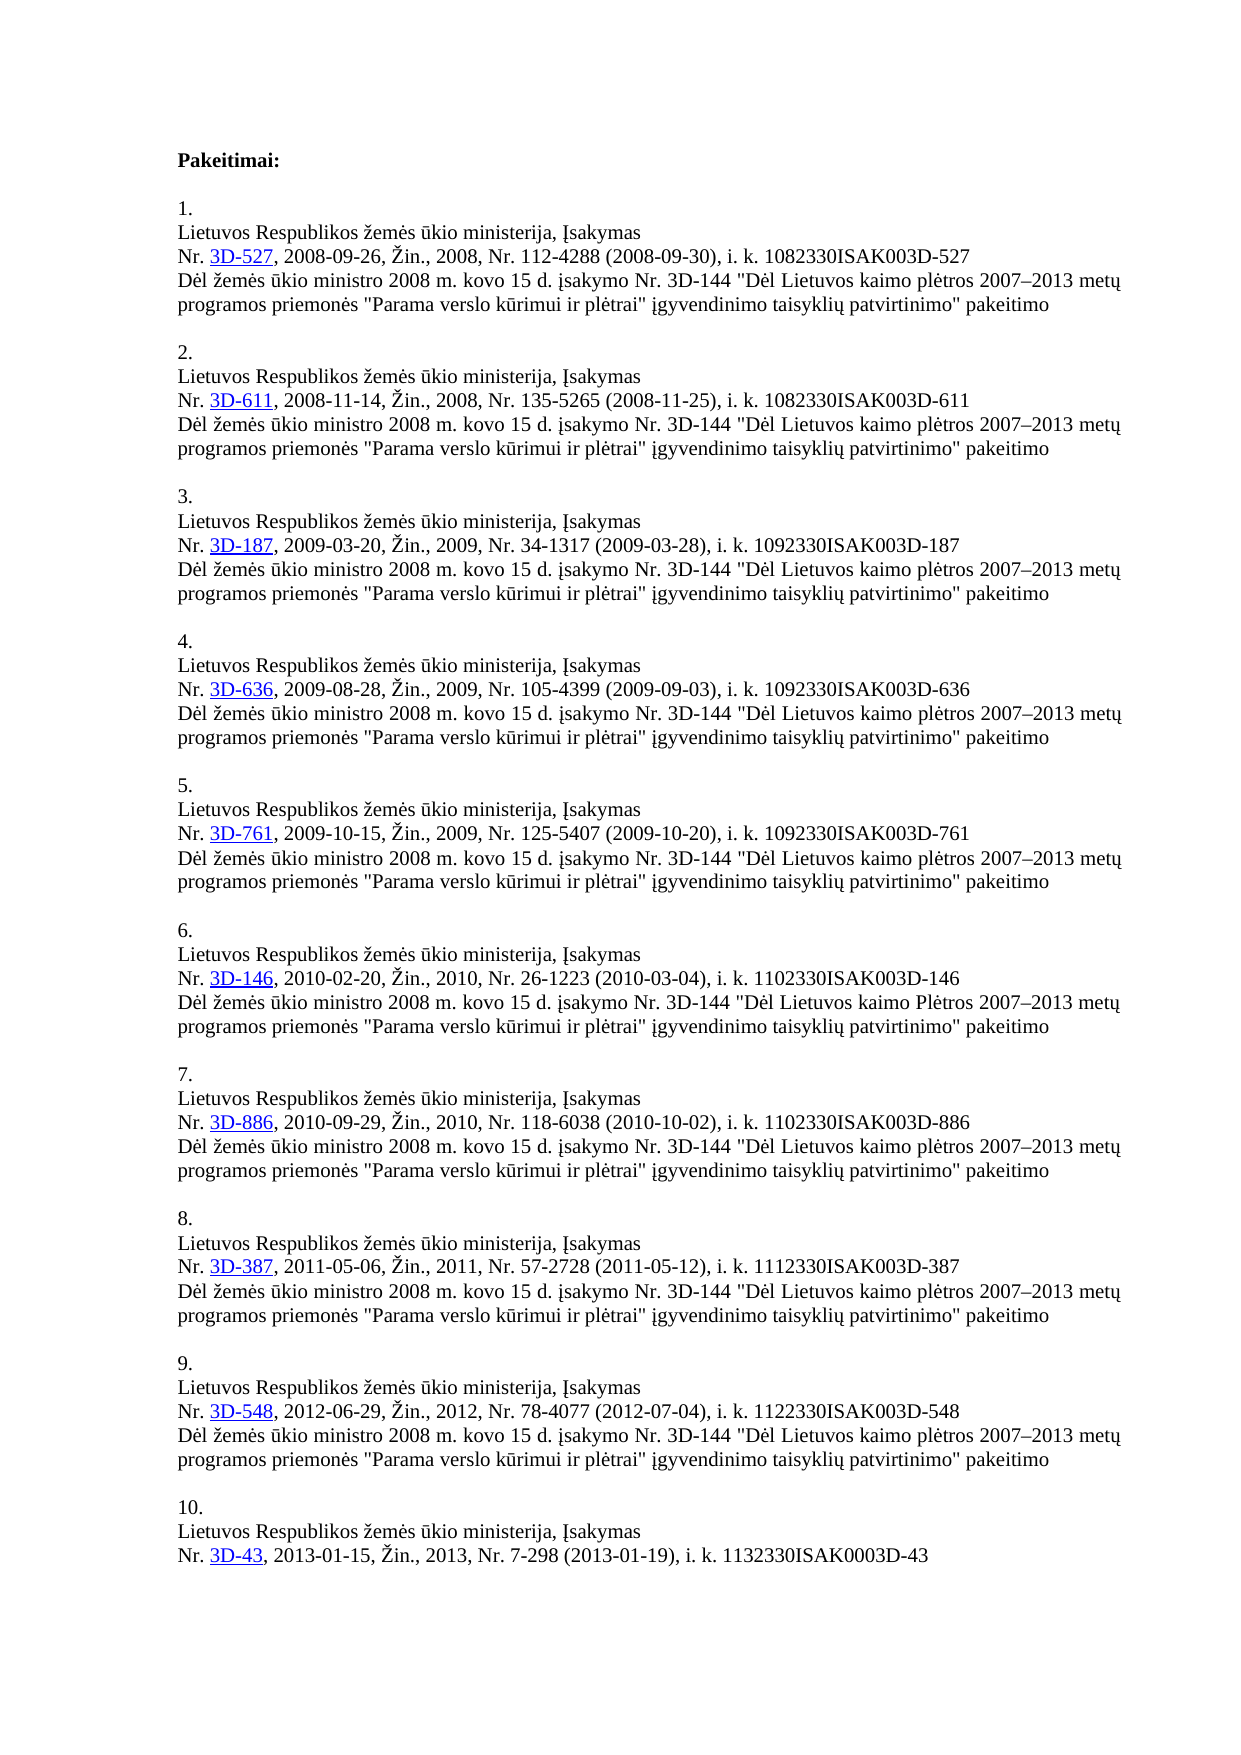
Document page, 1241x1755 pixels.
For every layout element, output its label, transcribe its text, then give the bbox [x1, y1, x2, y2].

text Dėl žemės ūkio ministro 2008 m. kovo 15 d. įsakymo Nr. 3D-144 "Dėl Lietuvos kaimo plėtros 2007–2013 metų programos priemonės "Parama verslo kūrimui ir plėtrai" įgyvendinimo taisyklių patvirtinimo" pakeitimo [177, 701, 1122, 749]
text Lietuvos Respublikos žemės ūkio ministerija, Įsakymas [177, 797, 1122, 821]
text Dėl žemės ūkio ministro 2008 m. kovo 15 d. įsakymo Nr. 3D-144 "Dėl Lietuvos kaimo plėtros 2007–2013 metų programos priemonės "Parama verslo kūrimui ir plėtrai" įgyvendinimo taisyklių patvirtinimo" pakeitimo [177, 412, 1122, 460]
text Nr. 3D-611, 2008-11-14, Žin., 2008, Nr. 135-5265 (2008-11-25), i. k. 1082330ISAK003D-611 [177, 388, 1122, 412]
text Dėl žemės ūkio ministro 2008 m. kovo 15 d. įsakymo Nr. 3D-144 "Dėl Lietuvos kaimo plėtros 2007–2013 metų programos priemonės "Parama verslo kūrimui ir plėtrai" įgyvendinimo taisyklių patvirtinimo" pakeitimo [177, 1423, 1122, 1471]
text Nr. 3D-761, 2009-10-15, Žin., 2009, Nr. 125-5407 (2009-10-20), i. k. 1092330ISAK003D-761 [177, 821, 1122, 845]
text Dėl žemės ūkio ministro 2008 m. kovo 15 d. įsakymo Nr. 3D-144 "Dėl Lietuvos kaimo plėtros 2007–2013 metų programos priemonės "Parama verslo kūrimui ir plėtrai" įgyvendinimo taisyklių patvirtinimo" pakeitimo [177, 1134, 1122, 1182]
text Lietuvos Respublikos žemės ūkio ministerija, Įsakymas [177, 1519, 1122, 1543]
text 3. [177, 484, 1122, 508]
text 1. [177, 196, 1122, 220]
text 10. [177, 1495, 1122, 1519]
text Pakeitimai: [177, 148, 1122, 172]
text 9. [177, 1351, 1122, 1375]
text Lietuvos Respublikos žemės ūkio ministerija, Įsakymas [177, 508, 1122, 533]
text Lietuvos Respublikos žemės ūkio ministerija, Įsakymas [177, 1086, 1122, 1110]
text Lietuvos Respublikos žemės ūkio ministerija, Įsakymas [177, 653, 1122, 677]
text Lietuvos Respublikos žemės ūkio ministerija, Įsakymas [177, 364, 1122, 388]
text 8. [177, 1206, 1122, 1230]
text Nr. 3D-548, 2012-06-29, Žin., 2012, Nr. 78-4077 (2012-07-04), i. k. 1122330ISAK003D-548 [177, 1399, 1122, 1423]
text Lietuvos Respublikos žemės ūkio ministerija, Įsakymas [177, 942, 1122, 966]
text Nr. 3D-43, 2013-01-15, Žin., 2013, Nr. 7-298 (2013-01-19), i. k. 1132330ISAK0003D-43 [177, 1543, 1122, 1567]
text 6. [177, 918, 1122, 942]
text Nr. 3D-886, 2010-09-29, Žin., 2010, Nr. 118-6038 (2010-10-02), i. k. 1102330ISAK003D-886 [177, 1110, 1122, 1134]
text Dėl žemės ūkio ministro 2008 m. kovo 15 d. įsakymo Nr. 3D-144 "Dėl Lietuvos kaimo plėtros 2007–2013 metų programos priemonės "Parama verslo kūrimui ir plėtrai" įgyvendinimo taisyklių patvirtinimo" pakeitimo [177, 845, 1122, 893]
text Nr. 3D-387, 2011-05-06, Žin., 2011, Nr. 57-2728 (2011-05-12), i. k. 1112330ISAK003D-387 [177, 1254, 1122, 1278]
text Lietuvos Respublikos žemės ūkio ministerija, Įsakymas [177, 1230, 1122, 1254]
text Nr. 3D-187, 2009-03-20, Žin., 2009, Nr. 34-1317 (2009-03-28), i. k. 1092330ISAK003D-187 [177, 533, 1122, 557]
text Dėl žemės ūkio ministro 2008 m. kovo 15 d. įsakymo Nr. 3D-144 "Dėl Lietuvos kaimo plėtros 2007–2013 metų programos priemonės "Parama verslo kūrimui ir plėtrai" įgyvendinimo taisyklių patvirtinimo" pakeitimo [177, 1278, 1122, 1327]
text Lietuvos Respublikos žemės ūkio ministerija, Įsakymas [177, 220, 1122, 244]
text Dėl žemės ūkio ministro 2008 m. kovo 15 d. įsakymo Nr. 3D-144 "Dėl Lietuvos kaimo Plėtros 2007–2013 metų programos priemonės "Parama verslo kūrimui ir plėtrai" įgyvendinimo taisyklių patvirtinimo" pakeitimo [177, 990, 1122, 1038]
text 2. [177, 340, 1122, 364]
text 7. [177, 1062, 1122, 1086]
text 4. [177, 629, 1122, 653]
text Nr. 3D-636, 2009-08-28, Žin., 2009, Nr. 105-4399 (2009-09-03), i. k. 1092330ISAK003D-636 [177, 677, 1122, 701]
text Lietuvos Respublikos žemės ūkio ministerija, Įsakymas [177, 1375, 1122, 1399]
text Nr. 3D-527, 2008-09-26, Žin., 2008, Nr. 112-4288 (2008-09-30), i. k. 1082330ISAK003D-527 [177, 244, 1122, 268]
text Dėl žemės ūkio ministro 2008 m. kovo 15 d. įsakymo Nr. 3D-144 "Dėl Lietuvos kaimo plėtros 2007–2013 metų programos priemonės "Parama verslo kūrimui ir plėtrai" įgyvendinimo taisyklių patvirtinimo" pakeitimo [177, 268, 1122, 316]
text 5. [177, 773, 1122, 797]
text Nr. 3D-146, 2010-02-20, Žin., 2010, Nr. 26-1223 (2010-03-04), i. k. 1102330ISAK003D-146 [177, 966, 1122, 990]
text Dėl žemės ūkio ministro 2008 m. kovo 15 d. įsakymo Nr. 3D-144 "Dėl Lietuvos kaimo plėtros 2007–2013 metų programos priemonės "Parama verslo kūrimui ir plėtrai" įgyvendinimo taisyklių patvirtinimo" pakeitimo [177, 557, 1122, 605]
